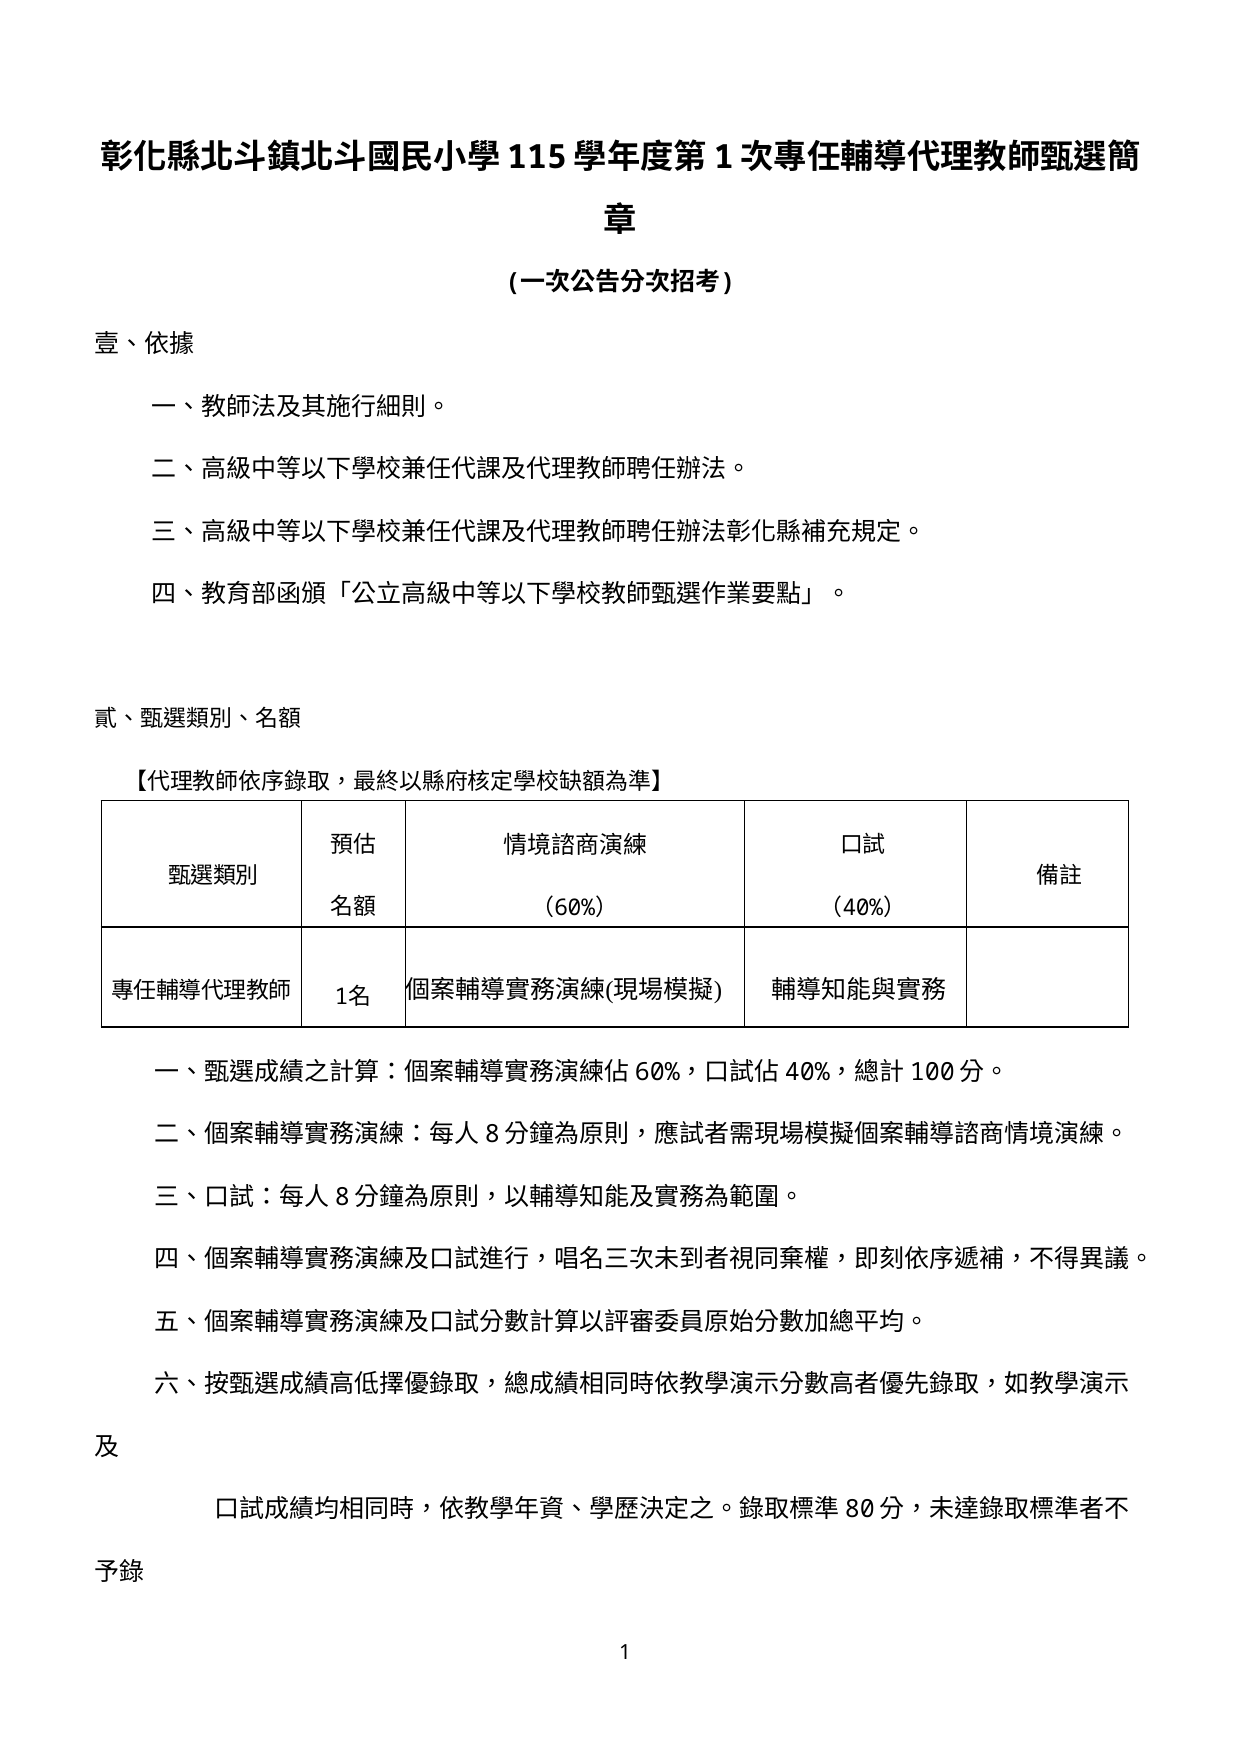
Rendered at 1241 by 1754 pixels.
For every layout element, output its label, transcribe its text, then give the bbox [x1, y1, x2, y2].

table_cell 專任輔導代理教師 [102, 928, 301, 1026]
text 口試成績均相同時，依教學年資、學歷決定之。錄取標準80分，未達錄取標準者不予錄 [94, 1465, 1146, 1590]
table_header 甄選類別 [102, 801, 301, 926]
text 四、個案輔導實務演練及口試進行，唱名三次未到者視同棄權，即刻依序遞補，不得異議。 [94, 1215, 1146, 1277]
text 四、教育部函頒「公立高級中等以下學校教師甄選作業要點」。 [151, 550, 1146, 613]
text 二、高級中等以下學校兼任代課及代理教師聘任辦法。 [151, 425, 1146, 488]
text 五、個案輔導實務演練及口試分數計算以評審委員原始分數加總平均。 [94, 1277, 1146, 1340]
text 一、教師法及其施行細則。 [151, 363, 1146, 425]
table_header 備註 [967, 801, 1128, 926]
table_cell [967, 928, 1128, 1026]
table_cell 1名 [302, 928, 405, 1026]
table_header 情境諮商演練 （60%） [406, 801, 744, 926]
table_header 口試 （40%） [745, 801, 966, 926]
text (一次公告分次招考) [94, 238, 1146, 300]
text 二、個案輔導實務演練：每人8分鐘為原則，應試者需現場模擬個案輔導諮商情境演練。 [94, 1090, 1146, 1152]
text 壹、依據 [94, 300, 1146, 363]
text 一、甄選成績之計算：個案輔導實務演練佔60%，口試佔40%，總計100分。 [94, 1027, 1146, 1090]
text 【代理教師依序錄取，最終以縣府核定學校缺額為準】 [94, 738, 1146, 800]
text 六、按甄選成績高低擇優錄取，總成績相同時依教學演示分數高者優先錄取，如教學演示及 [94, 1340, 1146, 1465]
text 貳、甄選類別、名額 [94, 675, 1146, 738]
text 彰化縣北斗鎮北斗國民小學115學年度第1次專任輔導代理教師甄選簡章 [94, 113, 1146, 238]
text 三、口試：每人8分鐘為原則，以輔導知能及實務為範圍。 [94, 1152, 1146, 1215]
text 三、高級中等以下學校兼任代課及代理教師聘任辦法彰化縣補充規定。 [151, 488, 1146, 550]
table_header 預估 名額 [302, 801, 405, 926]
table_cell 個案輔導實務演練(現場模擬) [406, 928, 744, 1026]
table_cell 輔導知能與實務 [745, 928, 966, 1026]
